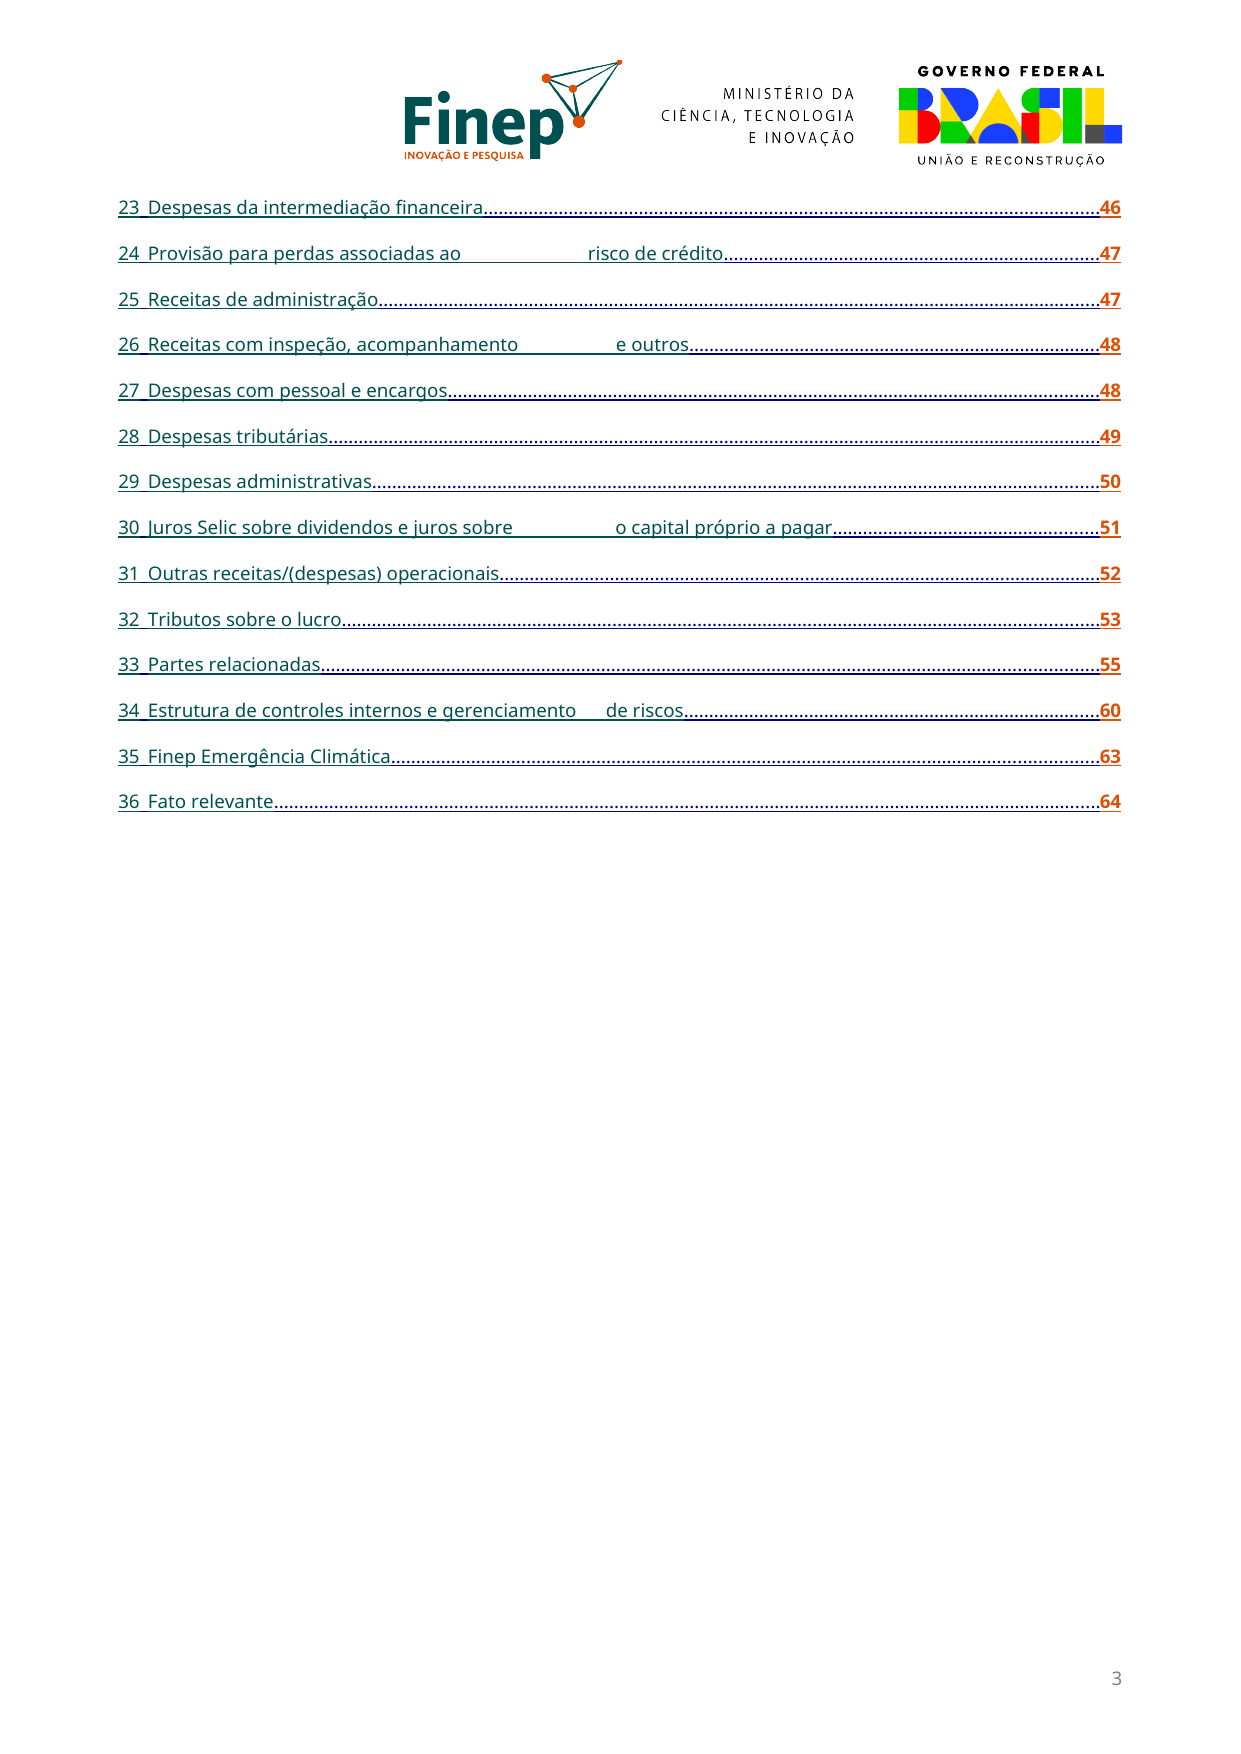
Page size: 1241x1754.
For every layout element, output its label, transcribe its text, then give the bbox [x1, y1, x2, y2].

text 24 Provisão para perdas associadas ao risco de crédito 47 [118, 236, 1122, 266]
text 28 Despesas tributárias 49 [118, 419, 1122, 449]
text 34 Estrutura de controles internos e gerenciamento de riscos 60 [118, 693, 1122, 724]
text 32 Tributos sobre o lucro 53 [118, 602, 1122, 632]
text 30 Juros Selic sobre dividendos e juros sobre o capital próprio a pagar 51 [118, 510, 1122, 541]
text Sumário [118, 907, 1122, 932]
text 23 Despesas da intermediação financeira 46 [118, 190, 1122, 221]
text 35 Finep Emergência Climática 63 [118, 739, 1122, 769]
text 25 Receitas de administração 47 [118, 282, 1122, 312]
text 33 Partes relacionadas 55 [118, 647, 1122, 678]
text 26 Receitas com inspeção, acompanhamento e outros 48 [118, 327, 1122, 358]
text 29 Despesas administrativas 50 [118, 464, 1122, 495]
text 36 Fato relevante 64 [118, 785, 1122, 815]
text 31 Outras receitas/(despesas) operacionais 52 [118, 556, 1122, 587]
text 27 Despesas com pessoal e encargos 48 [118, 373, 1122, 404]
